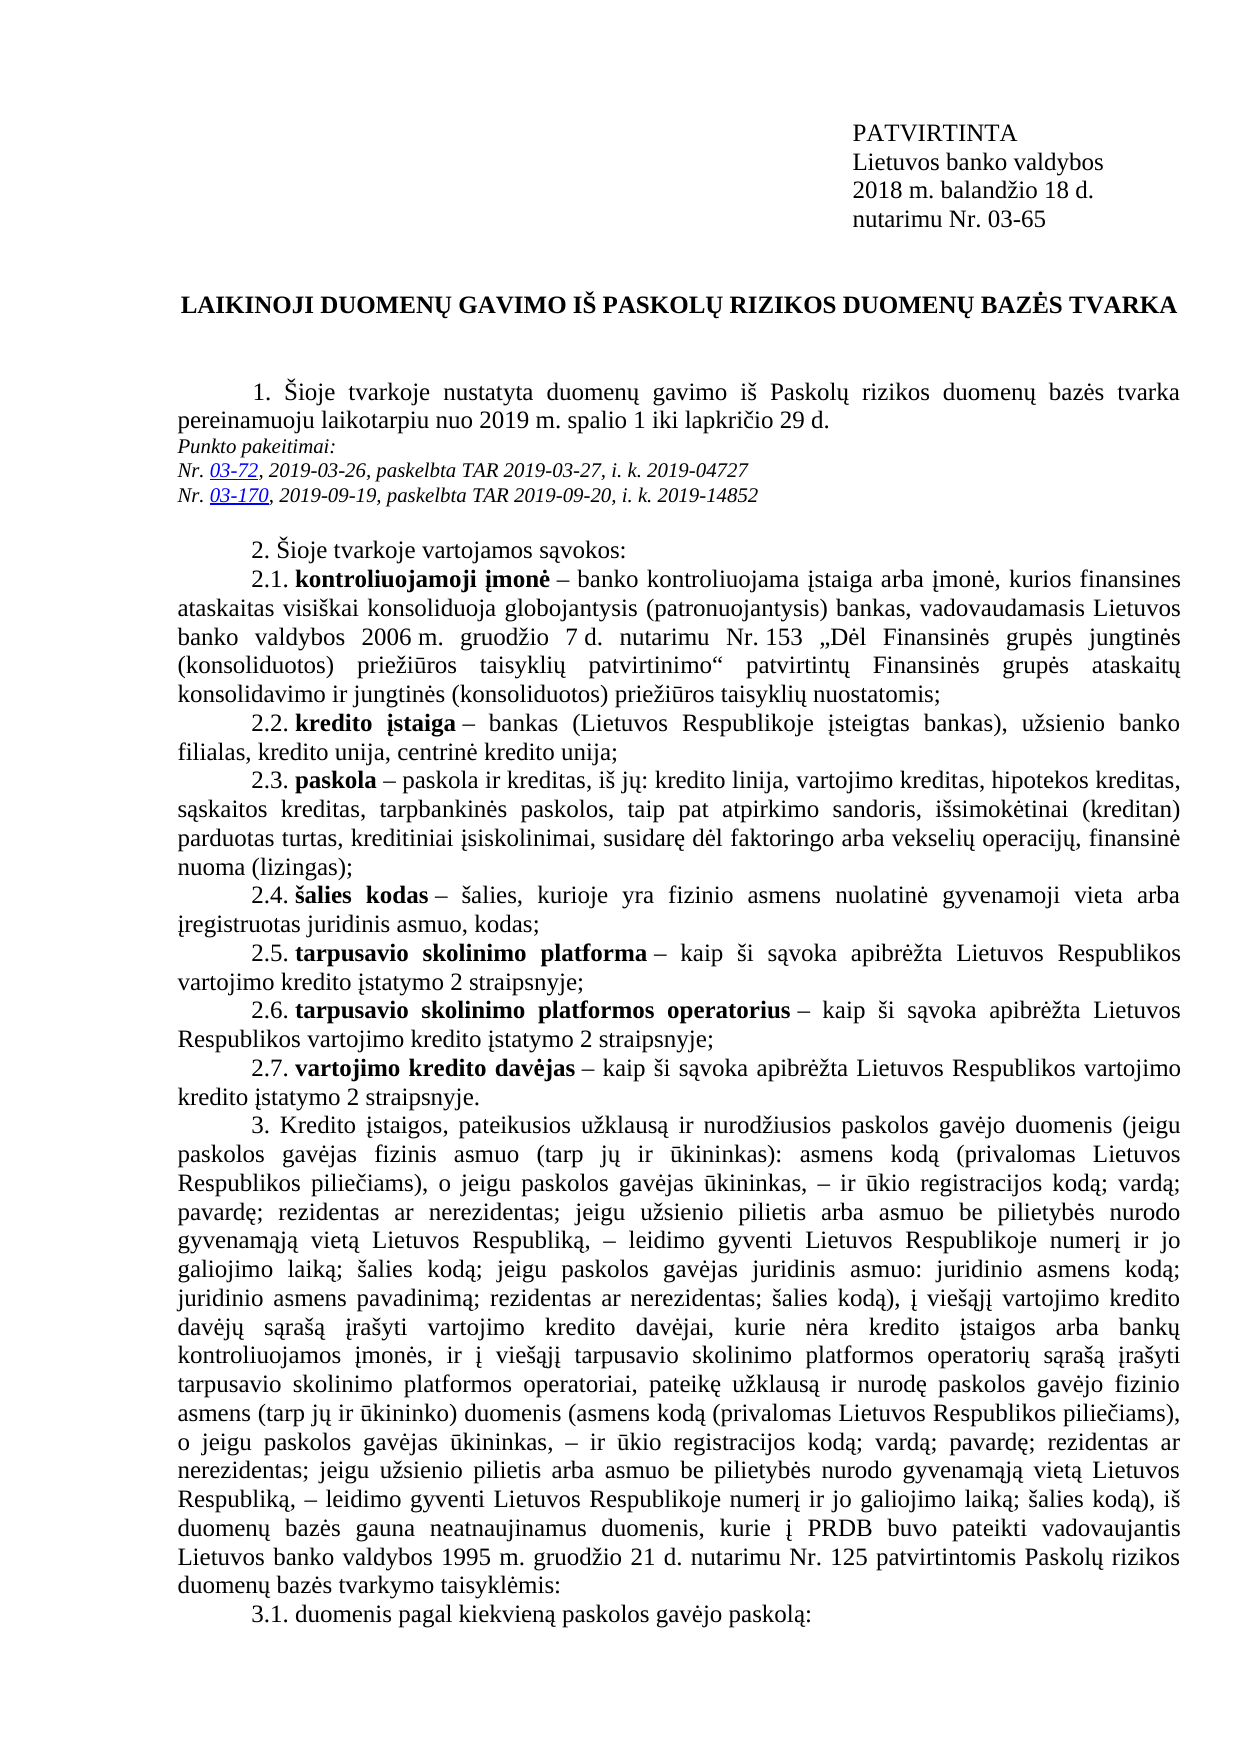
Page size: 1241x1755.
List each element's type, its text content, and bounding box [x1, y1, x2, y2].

text 2018 m. balandžio 18 d. [683, 176, 1181, 204]
text 2.2. kredito įstaiga – bankas (Lietuvos Respublikoje įsteigtas bankas), užsienio banko filialas, kredito unija, centrinė kredito unija; [177, 708, 1181, 765]
text 2.6. tarpusavio skolinimo platformos operatorius – kaip ši sąvoka apibrėžta Lietuvos Respublikos vartojimo kredito įstatymo 2 straipsnyje; [177, 995, 1181, 1053]
text nutarimu Nr. 03-65 [683, 204, 1181, 233]
text LAIKINOJI DUOMENŲ GAVIMO IŠ PASKOLŲ RIZIKOS DUOMENŲ BAZĖS TVARKA [177, 291, 1181, 319]
text 2. Šioje tvarkoje vartojamos sąvokos: [177, 535, 1181, 564]
text 1. Šioje tvarkoje nustatyta duomenų gavimo iš Paskolų rizikos duomenų bazės tvarka pereinamuoju laikotarpiu nuo 2019 m. spalio 1 iki lapkričio 29 d. [177, 377, 1181, 434]
text 2.5. tarpusavio skolinimo platforma – kaip ši sąvoka apibrėžta Lietuvos Respublikos vartojimo kredito įstatymo 2 straipsnyje; [177, 938, 1181, 995]
text 2.7. vartojimo kredito davėjas – kaip ši sąvoka apibrėžta Lietuvos Respublikos vartojimo kredito įstatymo 2 straipsnyje. [177, 1053, 1181, 1110]
text Lietuvos banko valdybos [683, 147, 1181, 176]
text Nr. 03-170, 2019-09-19, paskelbta TAR 2019-09-20, i. k. 2019-14852 [177, 482, 1181, 507]
text 3. Kredito įstaigos, pateikusios užklausą ir nurodžiusios paskolos gavėjo duomenis (jeigu paskolos gavėjas fizinis asmuo (tarp jų ir ūkininkas): asmens kodą (privalomas Lietuvos Respublikos piliečiams), o jeigu paskolos gavėjas ūkininkas, – ir ūkio registracijos kodą; vardą; pavardę; rezidentas ar nerezidentas; jeigu užsienio pilietis arba asmuo be pilietybės nurodo gyvenamąją vietą Lietuvos Respubliką, – leidimo gyventi Lietuvos Respublikoje numerį ir jo galiojimo laiką; šalies kodą; jeigu paskolos gavėjas juridinis asmuo: juridinio asmens kodą; juridinio asmens pavadinimą; rezidentas ar nerezidentas; šalies kodą), į viešąjį vartojimo kredito davėjų sąrašą įrašyti vartojimo kredito davėjai, kurie nėra kredito įstaigos arba bankų kontroliuojamos įmonės, ir į viešąjį tarpusavio skolinimo platformos operatorių sąrašą įrašyti tarpusavio skolinimo platformos operatoriai, pateikę užklausą ir nurodę paskolos gavėjo fizinio asmens (tarp jų ir ūkininko) duomenis (asmens kodą (privalomas Lietuvos Respublikos piliečiams), o jeigu paskolos gavėjas ūkininkas, – ir ūkio registracijos kodą; vardą; pavardę; rezidentas ar nerezidentas; jeigu užsienio pilietis arba asmuo be pilietybės nurodo gyvenamąją vietą Lietuvos Respubliką, – leidimo gyventi Lietuvos Respublikoje numerį ir jo galiojimo laiką; šalies kodą), iš duomenų bazės gauna neatnaujinamus duomenis, kurie į PRDB buvo pateikti vadovaujantis Lietuvos banko valdybos 1995 m. gruodžio 21 d. nutarimu Nr. 125 patvirtintomis Paskolų rizikos duomenų bazės tvarkymo taisyklėmis: [177, 1110, 1181, 1599]
text Punkto pakeitimai: [177, 434, 1181, 458]
text PATVIRTINTA [683, 118, 1181, 147]
text 3.1. duomenis pagal kiekvieną paskolos gavėjo paskolą: [177, 1599, 1181, 1628]
text 2.4. šalies kodas – šalies, kurioje yra fizinio asmens nuolatinė gyvenamoji vieta arba įregistruotas juridinis asmuo, kodas; [177, 880, 1181, 938]
text 2.1. kontroliuojamoji įmonė – banko kontroliuojama įstaiga arba įmonė, kurios finansines ataskaitas visiškai konsoliduoja globojantysis (patronuojantysis) bankas, vadovaudamasis Lietuvos banko valdybos 2006 m. gruodžio 7 d. nutarimu Nr. 153 „Dėl Finansinės grupės jungtinės (konsoliduotos) priežiūros taisyklių patvirtinimo“ patvirtintų Finansinės grupės ataskaitų konsolidavimo ir jungtinės (konsoliduotos) priežiūros taisyklių nuostatomis; [177, 564, 1181, 708]
text Nr. 03-72, 2019-03-26, paskelbta TAR 2019-03-27, i. k. 2019-04727 [177, 458, 1181, 482]
text 2.3. paskola – paskola ir kreditas, iš jų: kredito linija, vartojimo kreditas, hipotekos kreditas, sąskaitos kreditas, tarpbankinės paskolos, taip pat atpirkimo sandoris, išsimokėtinai (kreditan) parduotas turtas, kreditiniai įsiskolinimai, susidarę dėl faktoringo arba vekselių operacijų, finansinė nuoma (lizingas); [177, 765, 1181, 880]
